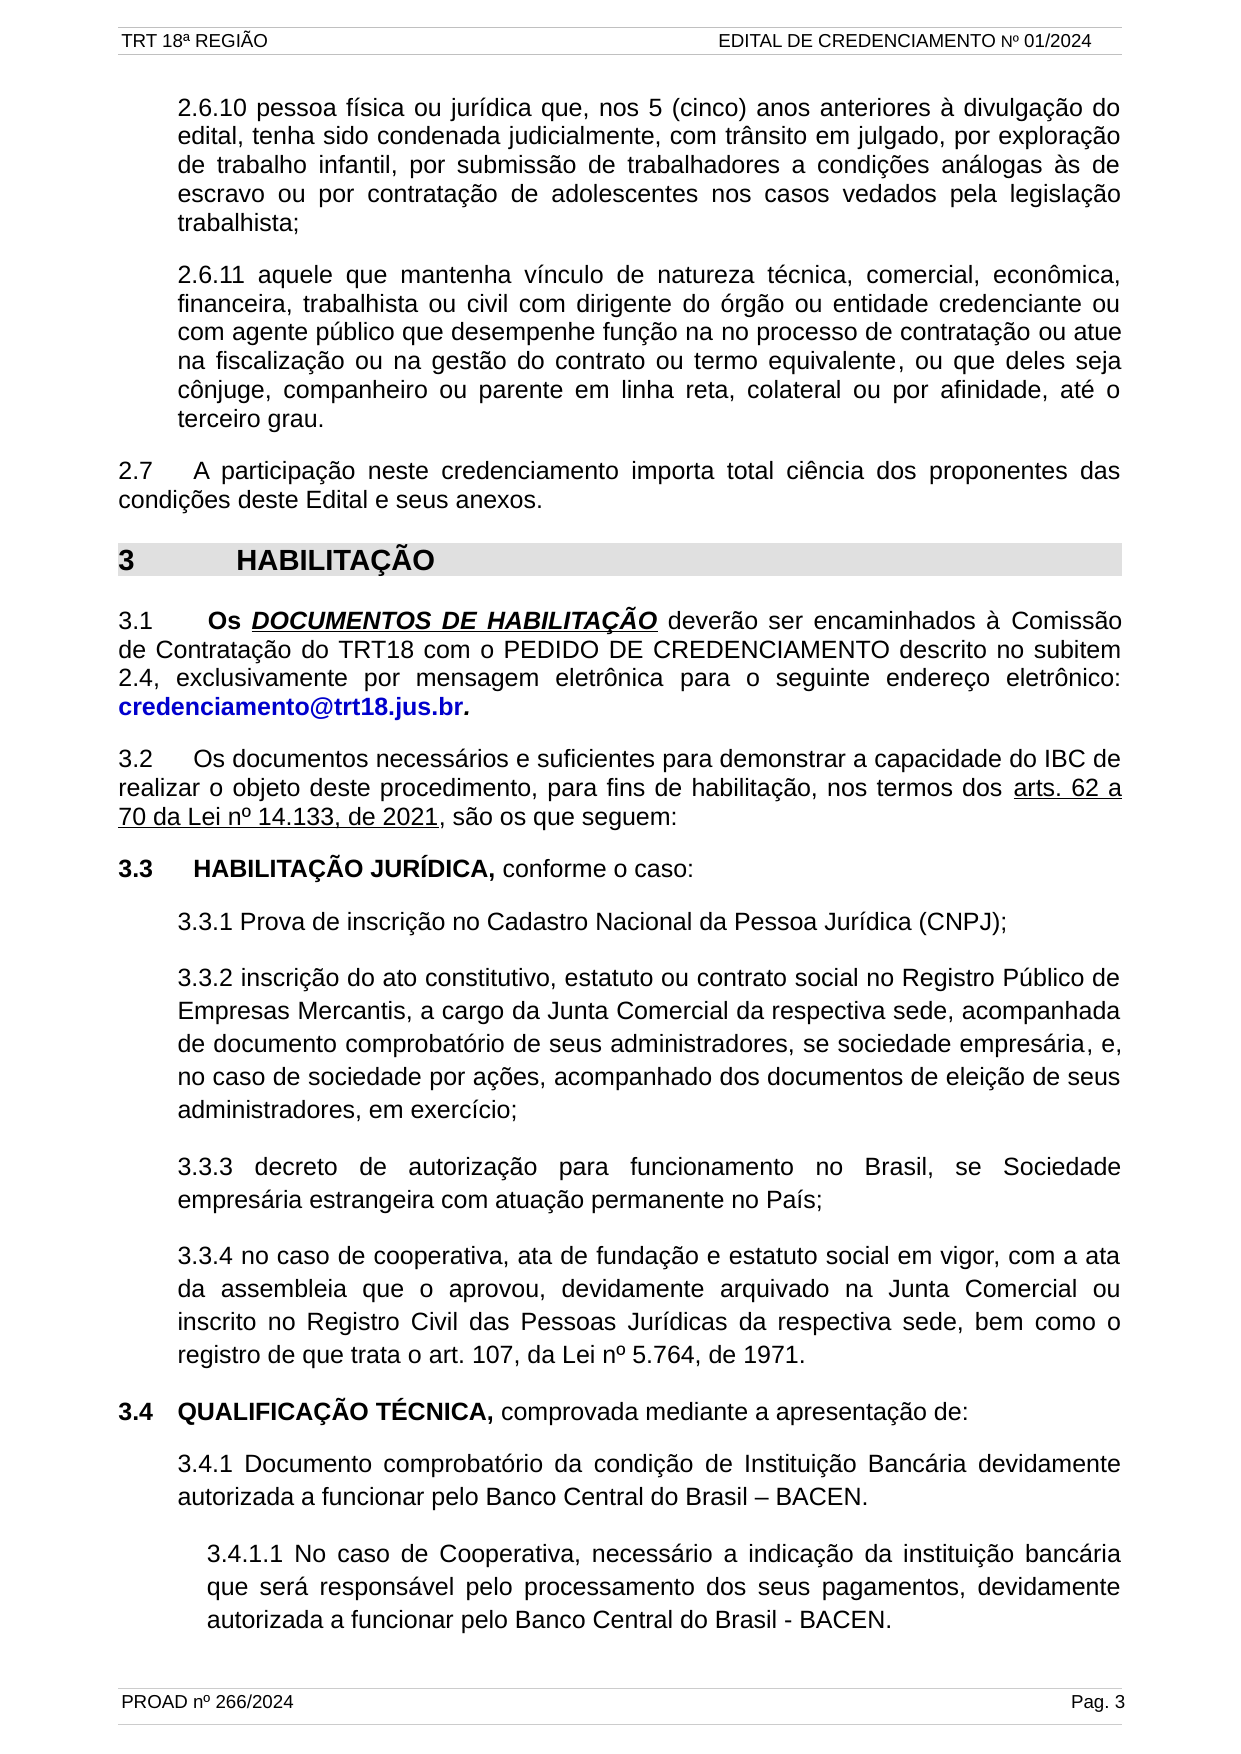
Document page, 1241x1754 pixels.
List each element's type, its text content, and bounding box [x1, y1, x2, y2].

text 3.3 HABILITAÇÃO JURÍDICA, conforme o caso: [118, 854, 1122, 883]
text 2.7 A participação neste credenciamento importa total ciência dos proponentes das condições deste Edital e seus anexos. [118, 456, 1122, 513]
text 3.4.1 Documento comprobatório da condição de Instituição Bancária devidamente autorizada a funcionar pelo Banco Central do Brasil – BACEN. [177, 1449, 1122, 1511]
text 3 HABILITAÇÃO [118, 543, 1122, 576]
text 3.4.1.1 No caso de Cooperativa, necessário a indicação da instituição bancária que será responsável pelo processamento dos seus pagamentos, devidamente autorizada a funcionar pelo Banco Central do Brasil - BACEN. [207, 1539, 1122, 1634]
text 3.3.3 decreto de autorização para funcionamento no Brasil, se Sociedade empresária estrangeira com atuação permanente no País; [177, 1152, 1122, 1213]
text 2.6.11 aquele que mantenha vínculo de natureza técnica, comercial, econômica, financeira, trabalhista ou civil com dirigente do órgão ou entidade credenciante ou com agente público que desempenhe função na no processo de contratação ou atue na fiscalização ou na gestão do contrato ou termo equivalente, ou que deles seja cônjuge, companheiro ou parente em linha reta, colateral ou por afinidade, até o terceiro grau. [177, 260, 1122, 432]
text 3.2 Os documentos necessários e suficientes para demonstrar a capacidade do IBC de realizar o objeto deste procedimento, para fins de habilitação, nos termos dos arts. 62 a 70 da Lei nº 14.133, de 2021, são os que seguem: [118, 744, 1122, 831]
text 3.3.2 inscrição do ato constitutivo, estatuto ou contrato social no Registro Público de Empresas Mercantis, a cargo da Junta Comercial da respectiva sede, acompanhada de documento comprobatório de seus administradores, se sociedade empresária, e, no caso de sociedade por ações, acompanhado dos documentos de eleição de seus administradores, em exercício; [177, 963, 1122, 1124]
text 3.3.4 no caso de cooperativa, ata de fundação e estatuto social em vigor, com a ata da assembleia que o aprovou, devidamente arquivado na Junta Comercial ou inscrito no Registro Civil das Pessoas Jurídicas da respectiva sede, bem como o registro de que trata o art. 107, da Lei nº 5.764, de 1971. [177, 1241, 1122, 1369]
text 2.6.10 pessoa física ou jurídica que, nos 5 (cinco) anos anteriores à divulgação do edital, tenha sido condenada judicialmente, com trânsito em julgado, por exploração de trabalho infantil, por submissão de trabalhadores a condições análogas às de escravo ou por contratação de adolescentes nos casos vedados pela legislação trabalhista; [177, 93, 1122, 236]
text 3.1 Os DOCUMENTOS DE HABILITAÇÃO deverão ser encaminhados à Comissão de Contratação do TRT18 com o PEDIDO DE CREDENCIAMENTO descrito no subitem 2.4, exclusivamente por mensagem eletrônica para o seguinte endereço eletrônico: credenciamento@trt18.jus.br. [118, 606, 1122, 721]
text 3.4 QUALIFICAÇÃO TÉCNICA, comprovada mediante a apresentação de: [118, 1397, 1122, 1426]
text 3.3.1 Prova de inscrição no Cadastro Nacional da Pessoa Jurídica (CNPJ); [177, 907, 1122, 935]
